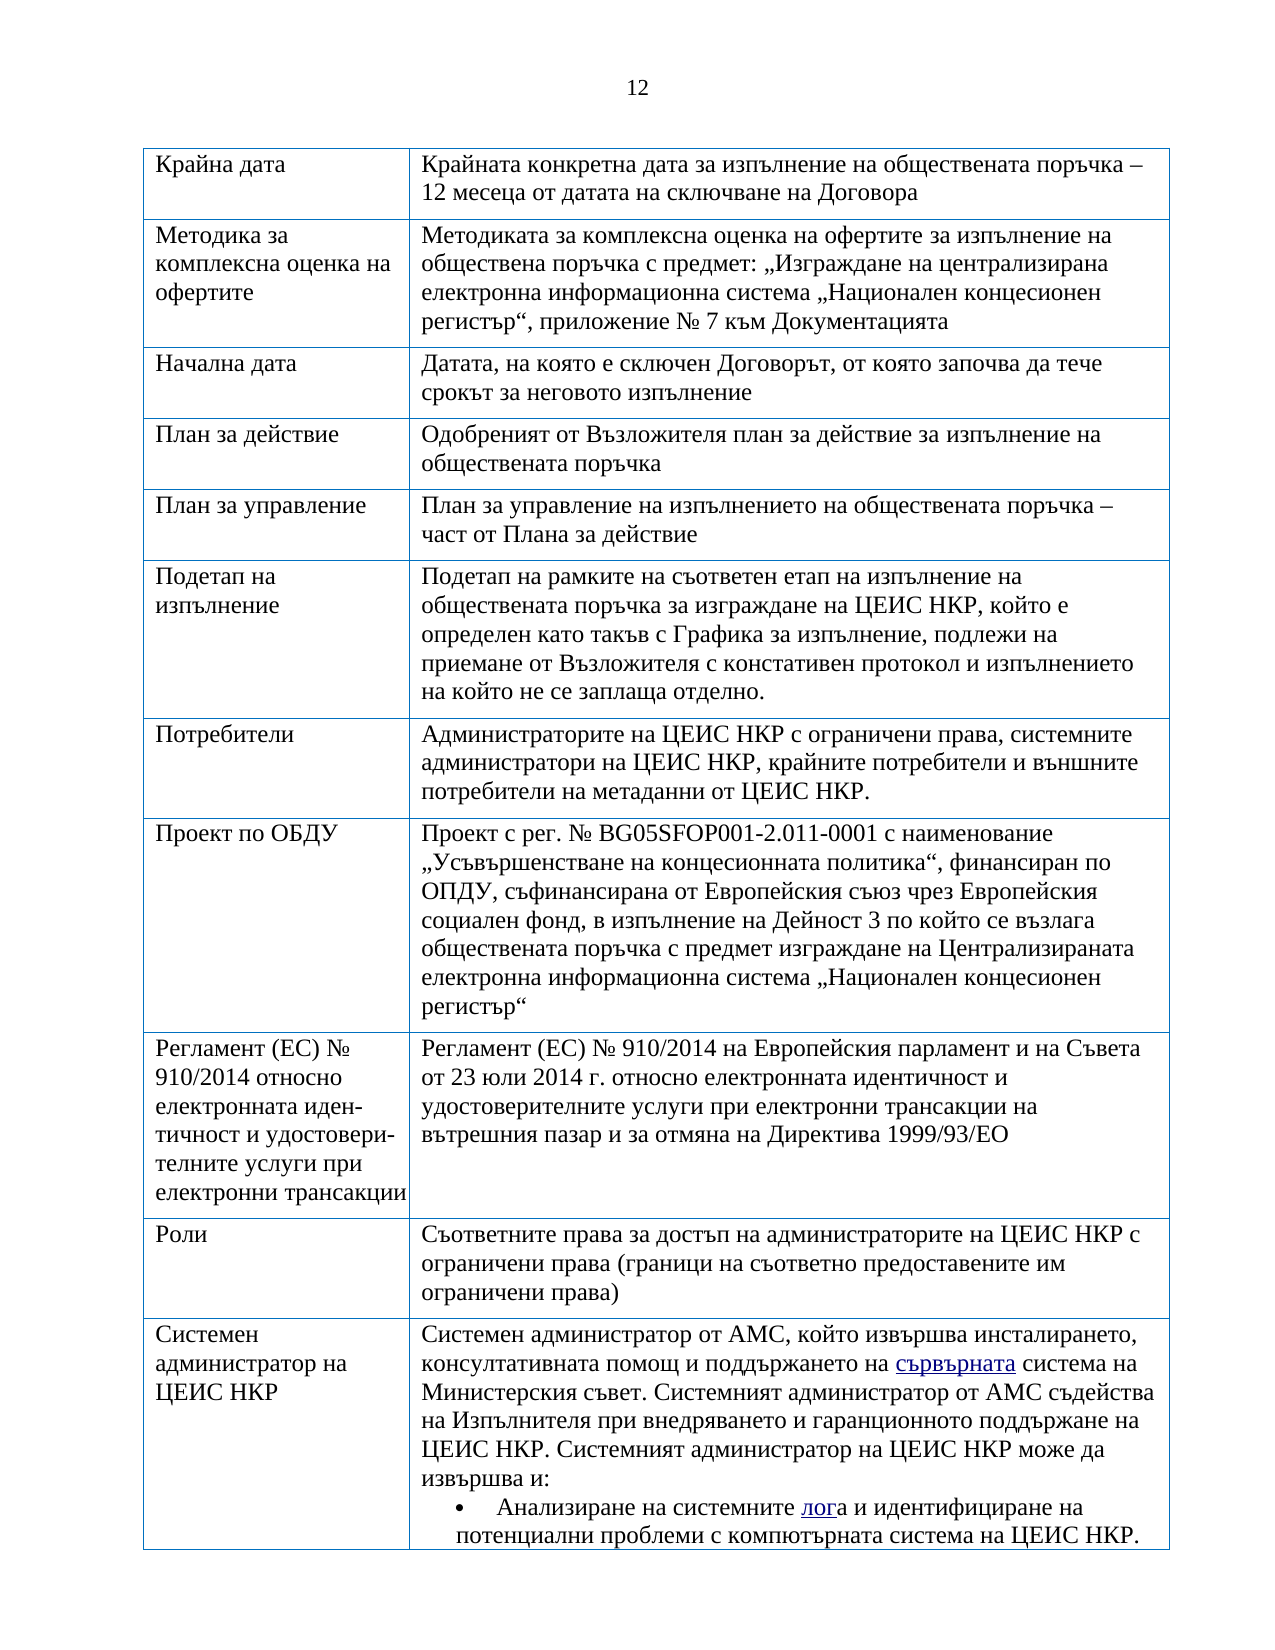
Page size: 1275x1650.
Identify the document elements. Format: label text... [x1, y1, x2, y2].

table_cell Роли [144, 1219, 409, 1318]
table_cell План за управление [144, 490, 409, 560]
table_cell Потребители [144, 719, 409, 817]
table_cell Датата, на която е сключен Договорът, от която започва да тече срокът за неговото изпълнение [410, 348, 1169, 418]
table_cell Администраторите на ЦЕИС НКР с ограничени права, системните администратори на ЦЕИС НКР, крайните потребители и външните потребители на метаданни от ЦЕИС НКР. [410, 719, 1169, 817]
table_cell Съответните права за достъп на администраторите на ЦЕИС НКР с ограничени права (граници на съответно предоставените им ограничени права) [410, 1219, 1169, 1318]
table_cell План за управление на изпълнението на обществената поръчка – част от Плана за действие [410, 490, 1169, 560]
table_cell Проект по ОБДУ [144, 819, 409, 1032]
table_cell Подетап на изпълнение [144, 561, 409, 718]
table_cell Регламент (ЕС) № 910/2014 относно електронната иден-тичност и удостовери-телните услуги при електронни трансакции [144, 1033, 409, 1218]
table_cell Крайна дата [144, 149, 409, 219]
table_cell Крайната конкретна дата за изпълнение на обществената поръчка – 12 месеца от датата на сключване на Договора [410, 149, 1169, 219]
table_cell Системен администратор от АМС, който извършва инсталирането, консултативната помощ и поддържането на сървърната система на Министерския съвет. Системният администратор от АМС съдейства на Изпълнителя при внедряването и гаранционното поддържане на ЦЕИС НКР. Системният администратор на ЦЕИС НКР може да извършва и: Анализиране на системните лога и идентифициране на потенциални проблеми с компютърната система на ЦЕИС НКР. Въвеждане и интегриране на нови технологии в среда със съществуващи центрове за данни; Извършване на рутинна проверка на ЦЕИС НКР и софтуера. Актуализиране на операционната система, обновяване и промяна в конфигурацията ѝ; Инсталиране и конфигуриране на нов хардуер и софтуер. Добавяне, премахване или обновяване на информацията на администратора, възстановяване на пароли и др.; Отговаряне на технически въпроси и подпомагане на администраторите на ЦЕИС НКР с ограничени права; Отговорност за сигурност; Отговорност за документиране на конфигурацията на системата. Отстраняване на докладвани проблеми, свързани с експлоатирането на ЦЕИС НКР; Настройка на ЦЕИС НКР; Гарантиране функционалността на мрежовата инфраструктура. [410, 1319, 1169, 1549]
table_cell Подетап на рамките на съответен етап на изпълнение на обществената поръчка за изграждане на ЦЕИС НКР, който е определен като такъв с Графика за изпълнение, подлежи на приемане от Възложителя с констативен протокол и изпълнението на който не се заплаща отделно. [410, 561, 1169, 718]
table_cell Методика за комплексна оценка на офертите [144, 220, 409, 347]
table_cell Регламент (ЕС) № 910/2014 на Европейския парламент и на Съвета от 23 юли 2014 г. относно електронната идентичност и удостоверителните услуги при електронни трансакции на вътрешния пазар и за отмяна на Директива 1999/93/ЕО [410, 1033, 1169, 1218]
table_cell План за действие [144, 419, 409, 489]
table_cell Одобреният от Възложителя план за действие за изпълнение на обществената поръчка [410, 419, 1169, 489]
table_cell Проект с рег. № BG05SFOP001-2.011-0001 с наименование „Усъвършенстване на концесионната политика“, финансиран по ОПДУ, съфинансирана от Европейския съюз чрез Европейския социален фонд, в изпълнение на Дейност 3 по който се възлага обществената поръчка с предмет изграждане на Централизираната електронна информационна система „Национален концесионен регистър“ [410, 819, 1169, 1032]
table_cell Системен администратор на ЦЕИС НКР [144, 1319, 409, 1549]
table_cell Начална дата [144, 348, 409, 418]
table_cell Методиката за комплексна оценка на офертите за изпълнение на обществена поръчка с предмет: „Изграждане на централизирана електронна информационна система „Национален концесионен регистър“, приложение № 7 към Документацията [410, 220, 1169, 347]
